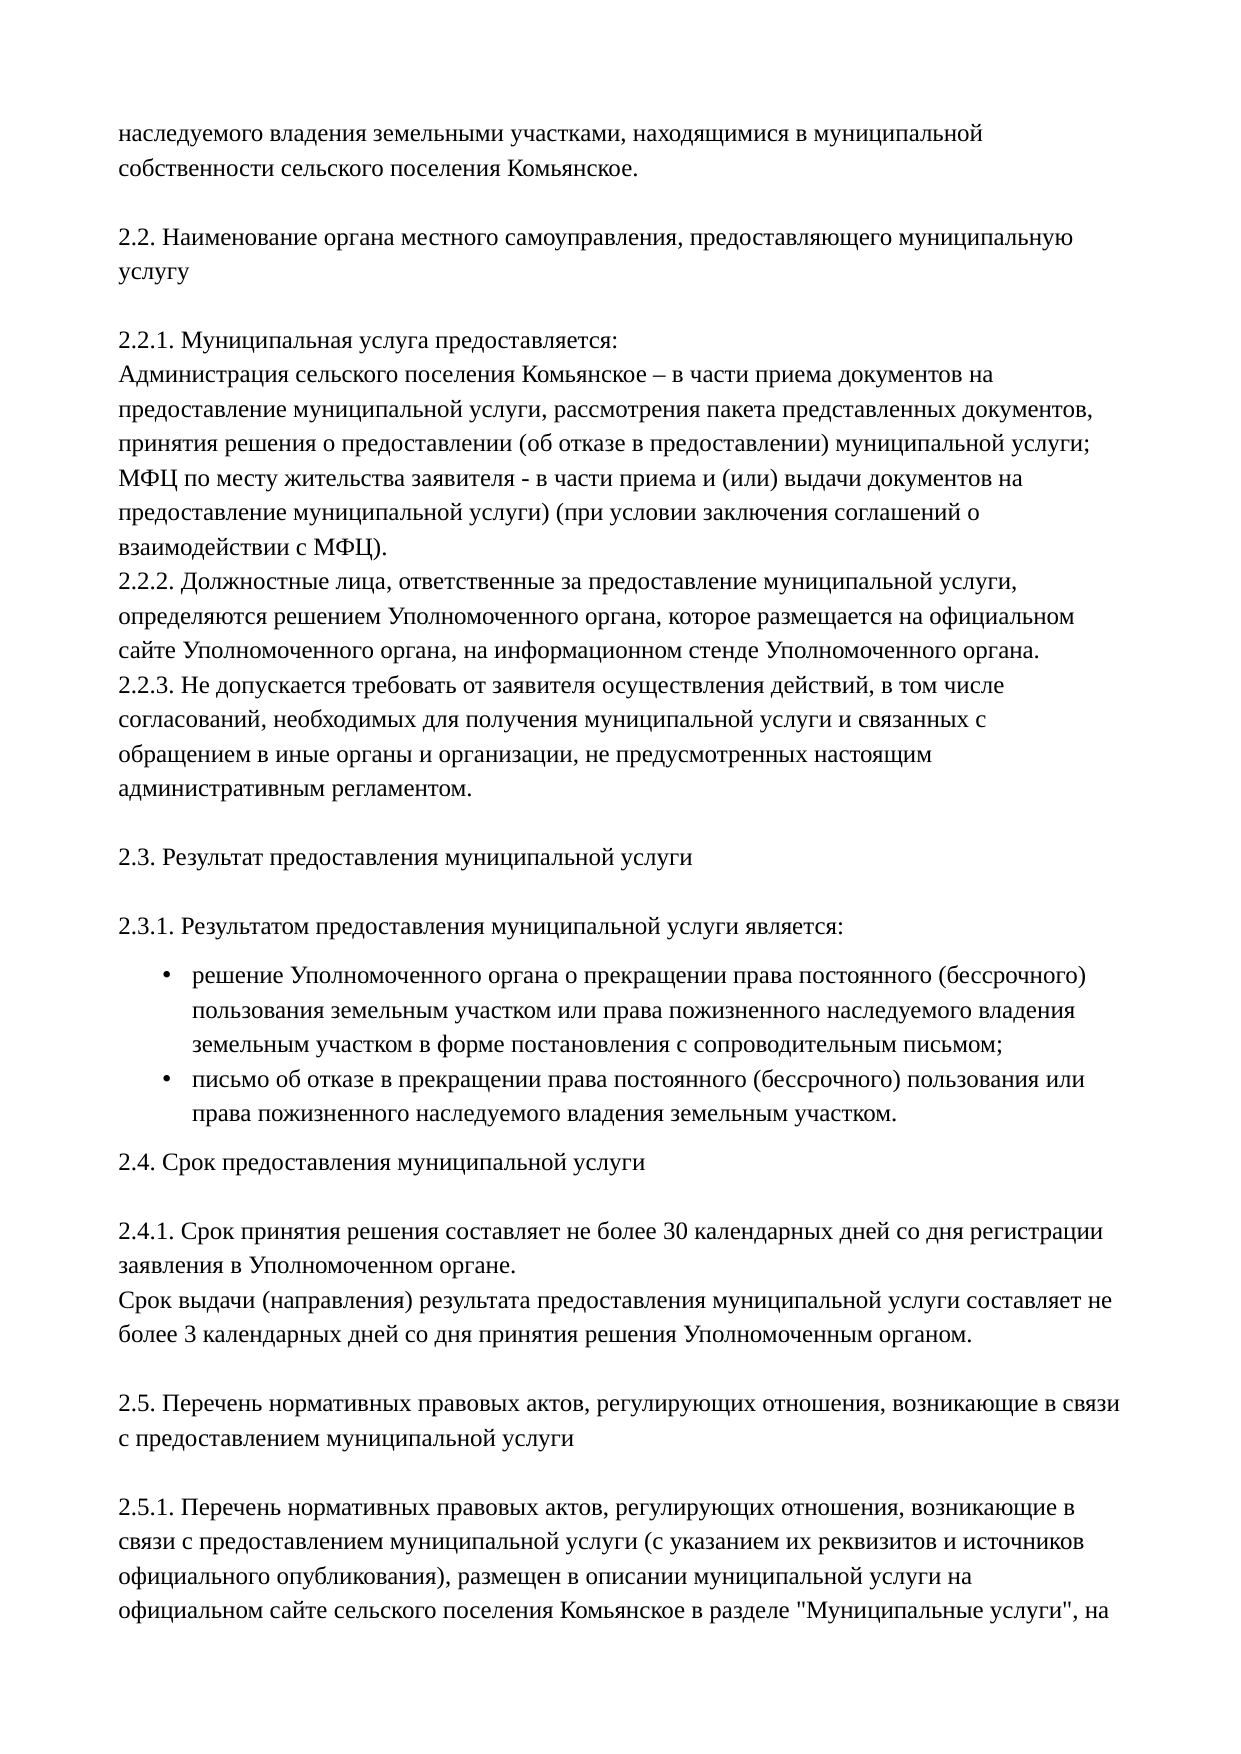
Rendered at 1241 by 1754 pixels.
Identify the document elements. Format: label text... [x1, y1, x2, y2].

list решение Уполномоченного органа о прекращении права постоянного (бессрочного) пользования земельным участком или права пожизненного наследуемого владения земельным участком в форме постановления с сопроводительным письмом; [162, 960, 1122, 1058]
text 2.4. Срок предоставления муниципальной услуги 2.4.1. Срок принятия решения составляет не более 30 календарных дней со дня регистрации заявления в Уполномоченном органе. Срок выдачи (направления) результата предоставления муниципальной услуги составляет не более 3 календарных дней со дня принятия решения Уполномоченным органом. 2.5. Перечень нормативных правовых актов, регулирующих отношения, возникающие в связи с предоставлением муниципальной услуги 2.5.1. Перечень нормативных правовых актов, регулирующих отношения, возникающие в связи с предоставлением муниципальной услуги (с указанием их реквизитов и источников официального опубликования), размещен в описании муниципальной услуги на официальном сайте сельского поселения Комьянское в разделе "Муниципальные услуги", на [118, 1147, 1122, 1624]
text наследуемого владения земельными участками, находящимися в муниципальной собственности сельского поселения Комьянское. 2.2. Наименование органа местного самоуправления, предоставляющего муниципальную услугу 2.2.1. Муниципальная услуга предоставляется: Администрация сельского поселения Комьянское – в части приема документов на предоставление муниципальной услуги, рассмотрения пакета представленных документов, принятия решения о предоставлении (об отказе в предоставлении) муниципальной услуги; МФЦ по месту жительства заявителя - в части приема и (или) выдачи документов на предоставление муниципальной услуги) (при условии заключения соглашений о взаимодействии с МФЦ). 2.2.2. Должностные лица, ответственные за предоставление муниципальной услуги, определяются решением Уполномоченного органа, которое размещается на официальном сайте Уполномоченного органа, на информационном стенде Уполномоченного органа. 2.2.3. Не допускается требовать от заявителя осуществления действий, в том числе согласований, необходимых для получения муниципальной услуги и связанных с обращением в иные органы и организации, не предусмотренных настоящим административным регламентом. 2.3. Результат предоставления муниципальной услуги 2.3.1. Результатом предоставления муниципальной услуги является: [118, 118, 1122, 940]
list письмо об отказе в прекращении права постоянного (бессрочного) пользования или права пожизненного наследуемого владения земельным участком. [162, 1064, 1122, 1127]
